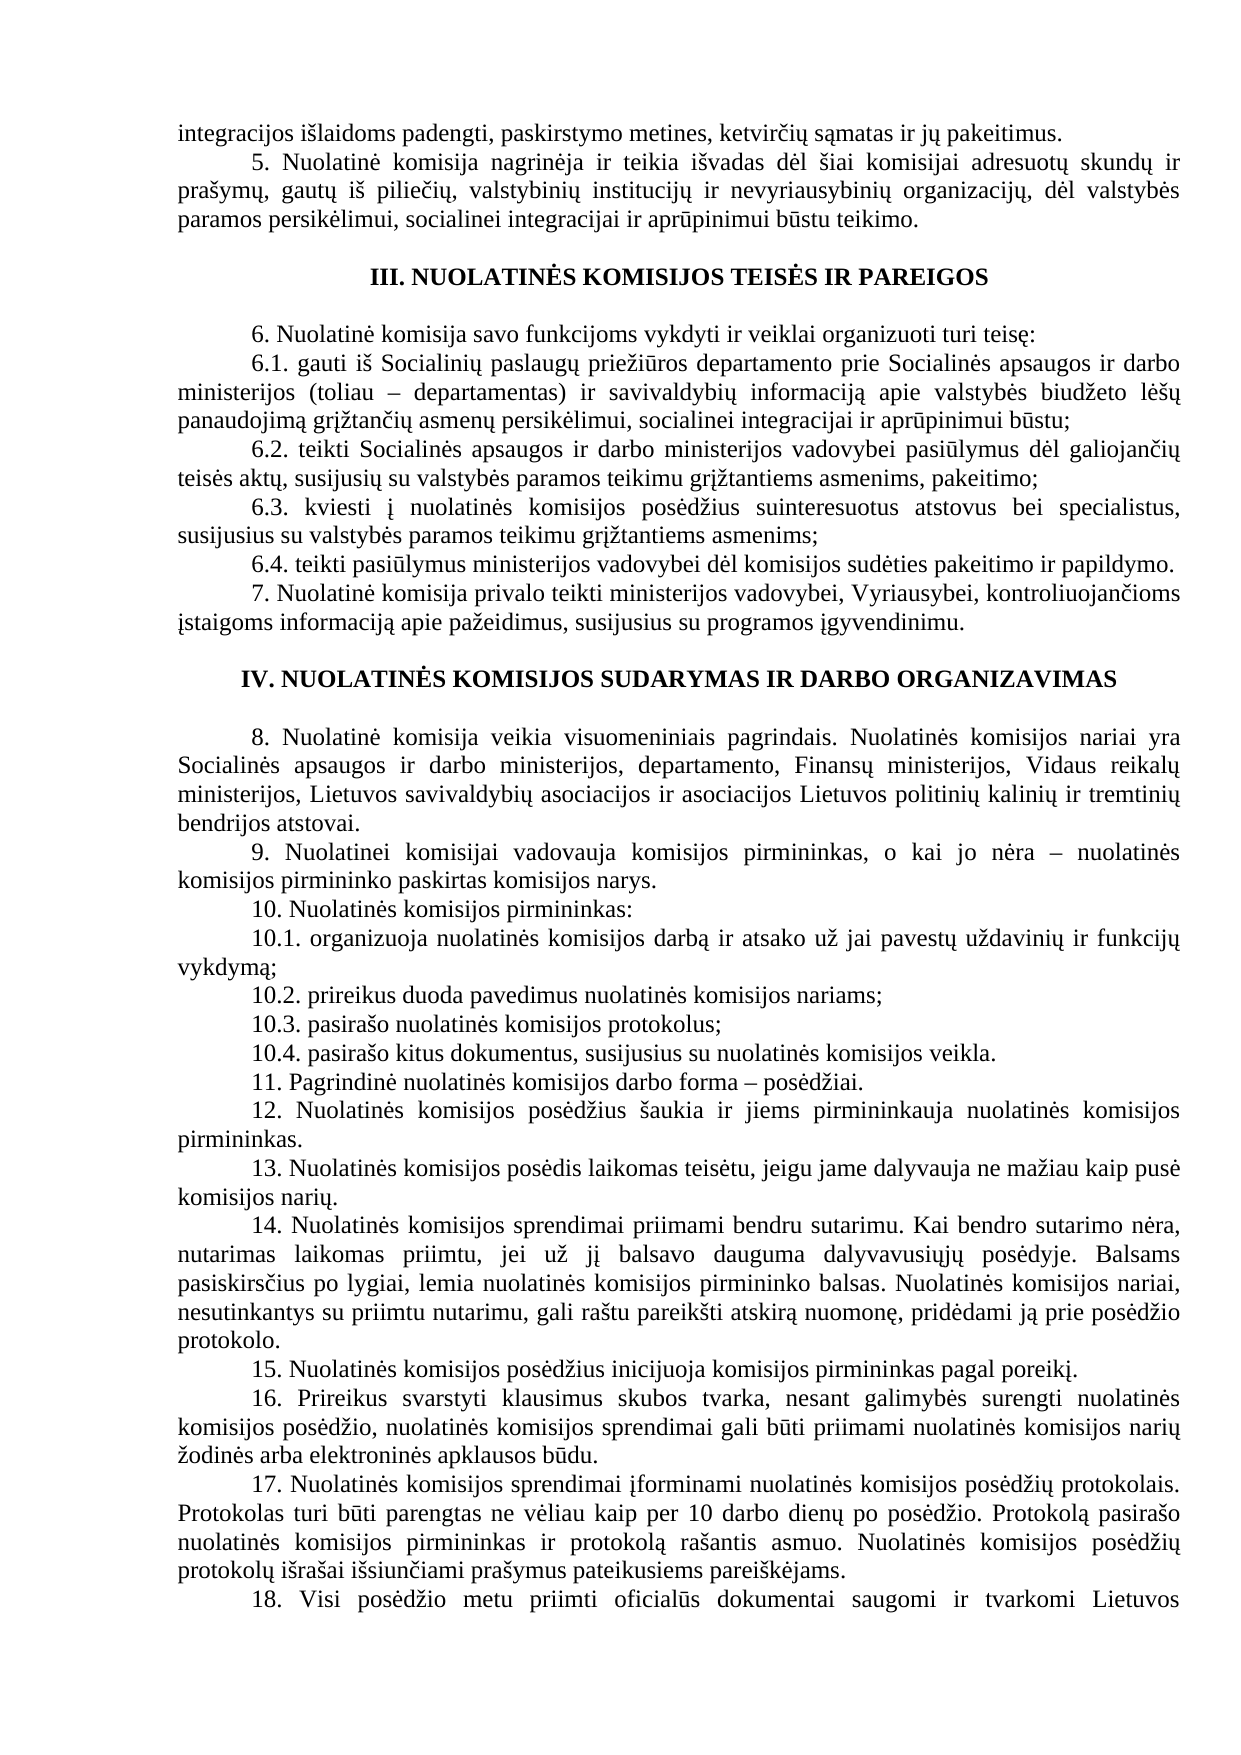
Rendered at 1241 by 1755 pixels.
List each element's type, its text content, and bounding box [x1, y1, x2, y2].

text 18. Visi posėdžio metu priimti oficialūs dokumentai saugomi ir tvarkomi Lietuvos [177, 1584, 1181, 1613]
text 12. Nuolatinės komisijos posėdžius šaukia ir jiems pirmininkauja nuolatinės komisijos pirmininkas. [177, 1096, 1181, 1153]
text 9. Nuolatinei komisijai vadovauja komisijos pirmininkas, o kai jo nėra – nuolatinės komisijos pirmininko paskirtas komisijos narys. [177, 837, 1181, 894]
text 7. Nuolatinė komisija privalo teikti ministerijos vadovybei, Vyriausybei, kontroliuojančioms įstaigoms informaciją apie pažeidimus, susijusius su programos įgyvendinimu. [177, 578, 1181, 636]
text 10. Nuolatinės komisijos pirmininkas: [177, 894, 1181, 923]
text 10.1. organizuoja nuolatinės komisijos darbą ir atsako už jai pavestų uždavinių ir funkcijų vykdymą; [177, 923, 1181, 981]
text 15. Nuolatinės komisijos posėdžius inicijuoja komisijos pirmininkas pagal poreikį. [177, 1354, 1181, 1383]
text 16. Prireikus svarstyti klausimus skubos tvarka, nesant galimybės surengti nuolatinės komisijos posėdžio, nuolatinės komisijos sprendimai gali būti priimami nuolatinės komisijos narių žodinės arba elektroninės apklausos būdu. [177, 1383, 1181, 1469]
text 6. Nuolatinė komisija savo funkcijoms vykdyti ir veiklai organizuoti turi teisę: [177, 319, 1181, 348]
text 6.1. gauti iš Socialinių paslaugų priežiūros departamento prie Socialinės apsaugos ir darbo ministerijos (toliau – departamentas) ir savivaldybių informaciją apie valstybės biudžeto lėšų panaudojimą grįžtančių asmenų persikėlimui, socialinei integracijai ir aprūpinimui būstu; [177, 348, 1181, 434]
text 6.3. kviesti į nuolatinės komisijos posėdžius suinteresuotus atstovus bei specialistus, susijusius su valstybės paramos teikimu grįžtantiems asmenims; [177, 492, 1181, 549]
text 8. Nuolatinė komisija veikia visuomeniniais pagrindais. Nuolatinės komisijos nariai yra Socialinės apsaugos ir darbo ministerijos, departamento, Finansų ministerijos, Vidaus reikalų ministerijos, Lietuvos savivaldybių asociacijos ir asociacijos Lietuvos politinių kalinių ir tremtinių bendrijos atstovai. [177, 722, 1181, 837]
text 13. Nuolatinės komisijos posėdis laikomas teisėtu, jeigu jame dalyvauja ne mažiau kaip pusė komisijos narių. [177, 1153, 1181, 1211]
text IV. NUOLATINĖS KOMISIJOS SUDARYMAS IR DARBO ORGANIZAVIMAS [177, 664, 1181, 693]
text 6.2. teikti Socialinės apsaugos ir darbo ministerijos vadovybei pasiūlymus dėl galiojančių teisės aktų, susijusių su valstybės paramos teikimu grįžtantiems asmenims, pakeitimo; [177, 434, 1181, 492]
text integracijos išlaidoms padengti, paskirstymo metines, ketvirčių sąmatas ir jų pakeitimus. [177, 118, 1181, 147]
text 11. Pagrindinė nuolatinės komisijos darbo forma – posėdžiai. [177, 1067, 1181, 1096]
text 10.2. prireikus duoda pavedimus nuolatinės komisijos nariams; [177, 981, 1181, 1009]
text 10.3. pasirašo nuolatinės komisijos protokolus; [177, 1009, 1181, 1038]
text 6.4. teikti pasiūlymus ministerijos vadovybei dėl komisijos sudėties pakeitimo ir papildymo. [177, 549, 1181, 578]
text 14. Nuolatinės komisijos sprendimai priimami bendru sutarimu. Kai bendro sutarimo nėra, nutarimas laikomas priimtu, jei už jį balsavo dauguma dalyvavusiųjų posėdyje. Balsams pasiskirsčius po lygiai, lemia nuolatinės komisijos pirmininko balsas. Nuolatinės komisijos nariai, nesutinkantys su priimtu nutarimu, gali raštu pareikšti atskirą nuomonę, pridėdami ją prie posėdžio protokolo. [177, 1211, 1181, 1354]
text 10.4. pasirašo kitus dokumentus, susijusius su nuolatinės komisijos veikla. [177, 1038, 1181, 1067]
text 17. Nuolatinės komisijos sprendimai įforminami nuolatinės komisijos posėdžių protokolais. Protokolas turi būti parengtas ne vėliau kaip per 10 darbo dienų po posėdžio. Protokolą pasirašo nuolatinės komisijos pirmininkas ir protokolą rašantis asmuo. Nuolatinės komisijos posėdžių protokolų išrašai išsiunčiami prašymus pateikusiems pareiškėjams. [177, 1469, 1181, 1584]
text 5. Nuolatinė komisija nagrinėja ir teikia išvadas dėl šiai komisijai adresuotų skundų ir prašymų, gautų iš piliečių, valstybinių institucijų ir nevyriausybinių organizacijų, dėl valstybės paramos persikėlimui, socialinei integracijai ir aprūpinimui būstu teikimo. [177, 147, 1181, 233]
text III. NUOLATINĖS KOMISIJOS TEISĖS IR PAREIGOS [177, 262, 1181, 291]
